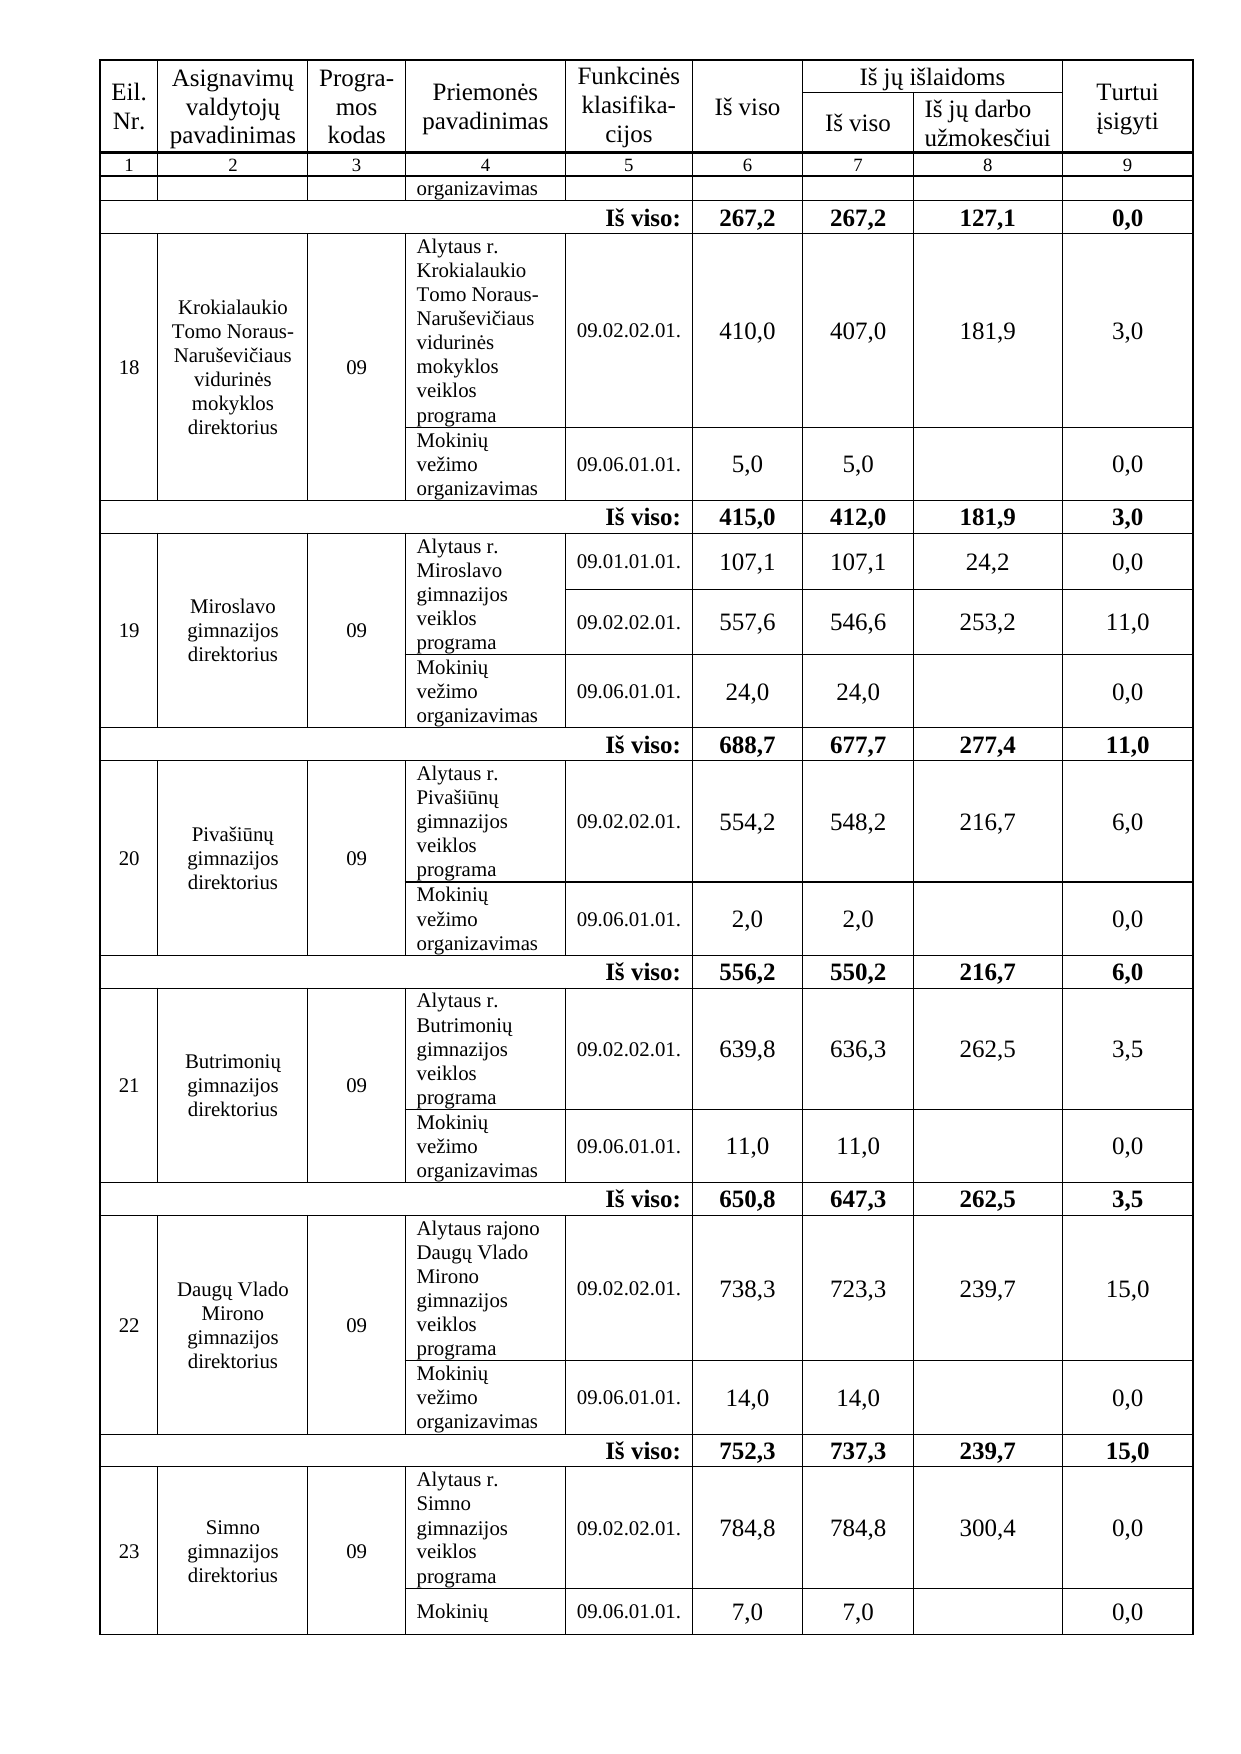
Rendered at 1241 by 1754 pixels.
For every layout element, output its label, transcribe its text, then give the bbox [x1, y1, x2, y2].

table_cell 546,6 [803, 590, 913, 654]
table_cell 636,3 [803, 989, 913, 1109]
table_cell 19 [101, 534, 157, 727]
table_cell [308, 177, 405, 200]
table_cell 277,4 [914, 728, 1062, 760]
table_cell 2,0 [803, 883, 913, 954]
table_cell 0,0 [1063, 1110, 1192, 1182]
table_cell 09.06.01.01. [566, 883, 692, 954]
table_cell 11,0 [693, 1110, 802, 1182]
table_cell 0,0 [1063, 655, 1192, 727]
table_cell 0,0 [1063, 1467, 1192, 1588]
table_cell 253,2 [914, 590, 1062, 654]
table_cell 0,0 [1063, 1589, 1192, 1634]
table_cell 107,1 [693, 534, 802, 589]
table_cell 9 [1063, 154, 1192, 175]
table_cell 550,2 [803, 956, 913, 987]
table_cell 0,0 [1063, 1361, 1192, 1433]
table_cell 239,7 [914, 1216, 1062, 1360]
table_cell Iš viso: [101, 1183, 692, 1215]
table_cell 784,8 [693, 1467, 802, 1588]
table_cell Daugų Vlado Mirono gimnazijos direktorius [158, 1216, 307, 1433]
table_cell 09.02.02.01. [566, 590, 692, 654]
table_cell 5 [566, 154, 692, 175]
table_cell 1 [101, 154, 157, 175]
table_cell [566, 177, 692, 200]
table_cell 11,0 [1063, 590, 1192, 654]
table_cell Alytaus r. Miroslavo gimnazijos veiklos programa [406, 534, 565, 654]
table_header Progra-mos kodas [308, 61, 405, 151]
table_cell 738,3 [693, 1216, 802, 1360]
table_cell 723,3 [803, 1216, 913, 1360]
table_cell Iš viso: [101, 1435, 692, 1466]
table_cell 415,0 [693, 501, 802, 533]
table_cell [101, 177, 157, 200]
table_cell 216,7 [914, 761, 1062, 881]
table_cell 239,7 [914, 1435, 1062, 1466]
table_cell 15,0 [1063, 1216, 1192, 1360]
table_cell Alytaus r. Krokialaukio Tomo Noraus-Naruševičiaus vidurinės mokyklos veiklos programa [406, 234, 565, 427]
table_cell 5,0 [803, 428, 913, 500]
table_cell 24,2 [914, 534, 1062, 589]
table_cell 11,0 [803, 1110, 913, 1182]
table_cell 09.02.02.01. [566, 234, 692, 427]
table_cell Iš jų darbo užmokesčiui [914, 93, 1062, 151]
table_cell [914, 428, 1062, 500]
table_cell 216,7 [914, 956, 1062, 987]
table_cell [914, 1361, 1062, 1433]
table_cell 548,2 [803, 761, 913, 881]
table_cell [158, 177, 307, 200]
table_cell 7,0 [803, 1589, 913, 1634]
table_cell Mokinių vežimo organizavimas [406, 1361, 565, 1433]
table_cell Alytaus r. Pivašiūnų gimnazijos veiklos programa [406, 761, 565, 881]
table_cell 09.02.02.01. [566, 1216, 692, 1360]
table_cell [914, 1110, 1062, 1182]
table_cell 24,0 [803, 655, 913, 727]
table_cell 15,0 [1063, 1435, 1192, 1466]
table_cell 2,0 [693, 883, 802, 954]
table_cell 09.06.01.01. [566, 655, 692, 727]
table_cell 752,3 [693, 1435, 802, 1466]
table_cell 0,0 [1063, 428, 1192, 500]
table_cell 09.06.01.01. [566, 1361, 692, 1433]
table_cell 09.06.01.01. [566, 1110, 692, 1182]
table_cell 3,5 [1063, 989, 1192, 1109]
table_cell 6,0 [1063, 956, 1192, 987]
table_cell 8 [914, 154, 1062, 175]
table_cell [1063, 177, 1192, 200]
table_cell 09 [308, 234, 405, 500]
table_header Iš jų išlaidoms [803, 61, 1062, 92]
table_cell 22 [101, 1216, 157, 1433]
table_cell 24,0 [693, 655, 802, 727]
table_cell Iš viso [803, 93, 913, 151]
table_cell 3,0 [1063, 501, 1192, 533]
table_cell 09.06.01.01. [566, 1589, 692, 1634]
table_cell 2 [158, 154, 307, 175]
table_cell [914, 1589, 1062, 1634]
table_cell 3,5 [1063, 1183, 1192, 1215]
table_cell 7 [803, 154, 913, 175]
table_cell 09 [308, 1216, 405, 1433]
table_cell Mokinių vežimo organizavimas [406, 655, 565, 727]
table_cell Iš viso: [101, 728, 692, 760]
table_cell 09.06.01.01. [566, 428, 692, 500]
table_cell 14,0 [803, 1361, 913, 1433]
table_cell Iš viso: [101, 201, 692, 233]
table_header Turtui įsigyti [1063, 61, 1192, 151]
table_cell Alytaus rajono Daugų Vlado Mirono gimnazijos veiklos programa [406, 1216, 565, 1360]
table_cell 4 [406, 154, 565, 175]
table_cell Iš viso: [101, 501, 692, 533]
table_cell 21 [101, 989, 157, 1182]
table_cell 267,2 [693, 201, 802, 233]
table_cell 09.02.02.01. [566, 989, 692, 1109]
table_cell 267,2 [803, 201, 913, 233]
table_cell 09 [308, 534, 405, 727]
table_cell 6 [693, 154, 802, 175]
table_cell 5,0 [693, 428, 802, 500]
table_cell 3,0 [1063, 234, 1192, 427]
table_cell Alytaus r. Butrimonių gimnazijos veiklos programa [406, 989, 565, 1109]
table_cell 09.02.02.01. [566, 1467, 692, 1588]
table_cell 554,2 [693, 761, 802, 881]
table_cell 262,5 [914, 1183, 1062, 1215]
table_cell 647,3 [803, 1183, 913, 1215]
table_cell 410,0 [693, 234, 802, 427]
table_cell 09.01.01.01. [566, 534, 692, 589]
table_cell 3 [308, 154, 405, 175]
table_cell Butrimonių gimnazijos direktorius [158, 989, 307, 1182]
table_cell 300,4 [914, 1467, 1062, 1588]
table_header Priemonės pavadinimas [406, 61, 565, 151]
table_cell 11,0 [1063, 728, 1192, 760]
table_cell 09 [308, 761, 405, 954]
table_cell 639,8 [693, 989, 802, 1109]
table_cell 107,1 [803, 534, 913, 589]
table_cell 09.02.02.01. [566, 761, 692, 881]
table_cell [693, 177, 802, 200]
table_header Eil. Nr. [101, 61, 157, 151]
table_cell 23 [101, 1467, 157, 1634]
table_cell Mokinių vežimo organizavimas [406, 1110, 565, 1182]
table_cell 09 [308, 1467, 405, 1634]
table_cell 0,0 [1063, 201, 1192, 233]
table_cell 6,0 [1063, 761, 1192, 881]
table_cell 0,0 [1063, 883, 1192, 954]
table_cell [914, 883, 1062, 954]
table_cell 407,0 [803, 234, 913, 427]
table_cell 262,5 [914, 989, 1062, 1109]
table_cell 18 [101, 234, 157, 500]
table_cell Miroslavo gimnazijos direktorius [158, 534, 307, 727]
table_cell Iš viso: [101, 956, 692, 987]
table_cell 09 [308, 989, 405, 1182]
table_header Funkcinės klasifika-cijos kodas [566, 61, 692, 151]
table_cell 556,2 [693, 956, 802, 987]
table_cell [803, 177, 913, 200]
table_cell [914, 655, 1062, 727]
table_cell 20 [101, 761, 157, 954]
table_cell 181,9 [914, 234, 1062, 427]
table_cell Simno gimnazijos direktorius [158, 1467, 307, 1634]
table_cell Krokialaukio Tomo Noraus-Naruševičiaus vidurinės mokyklos direktorius [158, 234, 307, 500]
table_cell 677,7 [803, 728, 913, 760]
table_cell Alytaus r. Simno gimnazijos veiklos programa [406, 1467, 565, 1588]
table_header Iš viso [693, 61, 802, 151]
table_cell Mokinių [406, 1589, 565, 1634]
table_cell 557,6 [693, 590, 802, 654]
table_header Asignavimų valdytojų pavadinimas [158, 61, 307, 151]
table_cell 784,8 [803, 1467, 913, 1588]
table_cell 181,9 [914, 501, 1062, 533]
table_cell Pivašiūnų gimnazijos direktorius [158, 761, 307, 954]
table_cell 0,0 [1063, 534, 1192, 589]
table_cell 688,7 [693, 728, 802, 760]
table_cell 7,0 [693, 1589, 802, 1634]
table_cell 127,1 [914, 201, 1062, 233]
table_cell Mokinių vežimo organizavimas [406, 428, 565, 500]
table_cell organizavimas [406, 177, 565, 200]
table_cell 650,8 [693, 1183, 802, 1215]
table_cell 412,0 [803, 501, 913, 533]
table_cell Mokinių vežimo organizavimas [406, 883, 565, 954]
table_cell 14,0 [693, 1361, 802, 1433]
table_cell 737,3 [803, 1435, 913, 1466]
table_cell [914, 177, 1062, 200]
